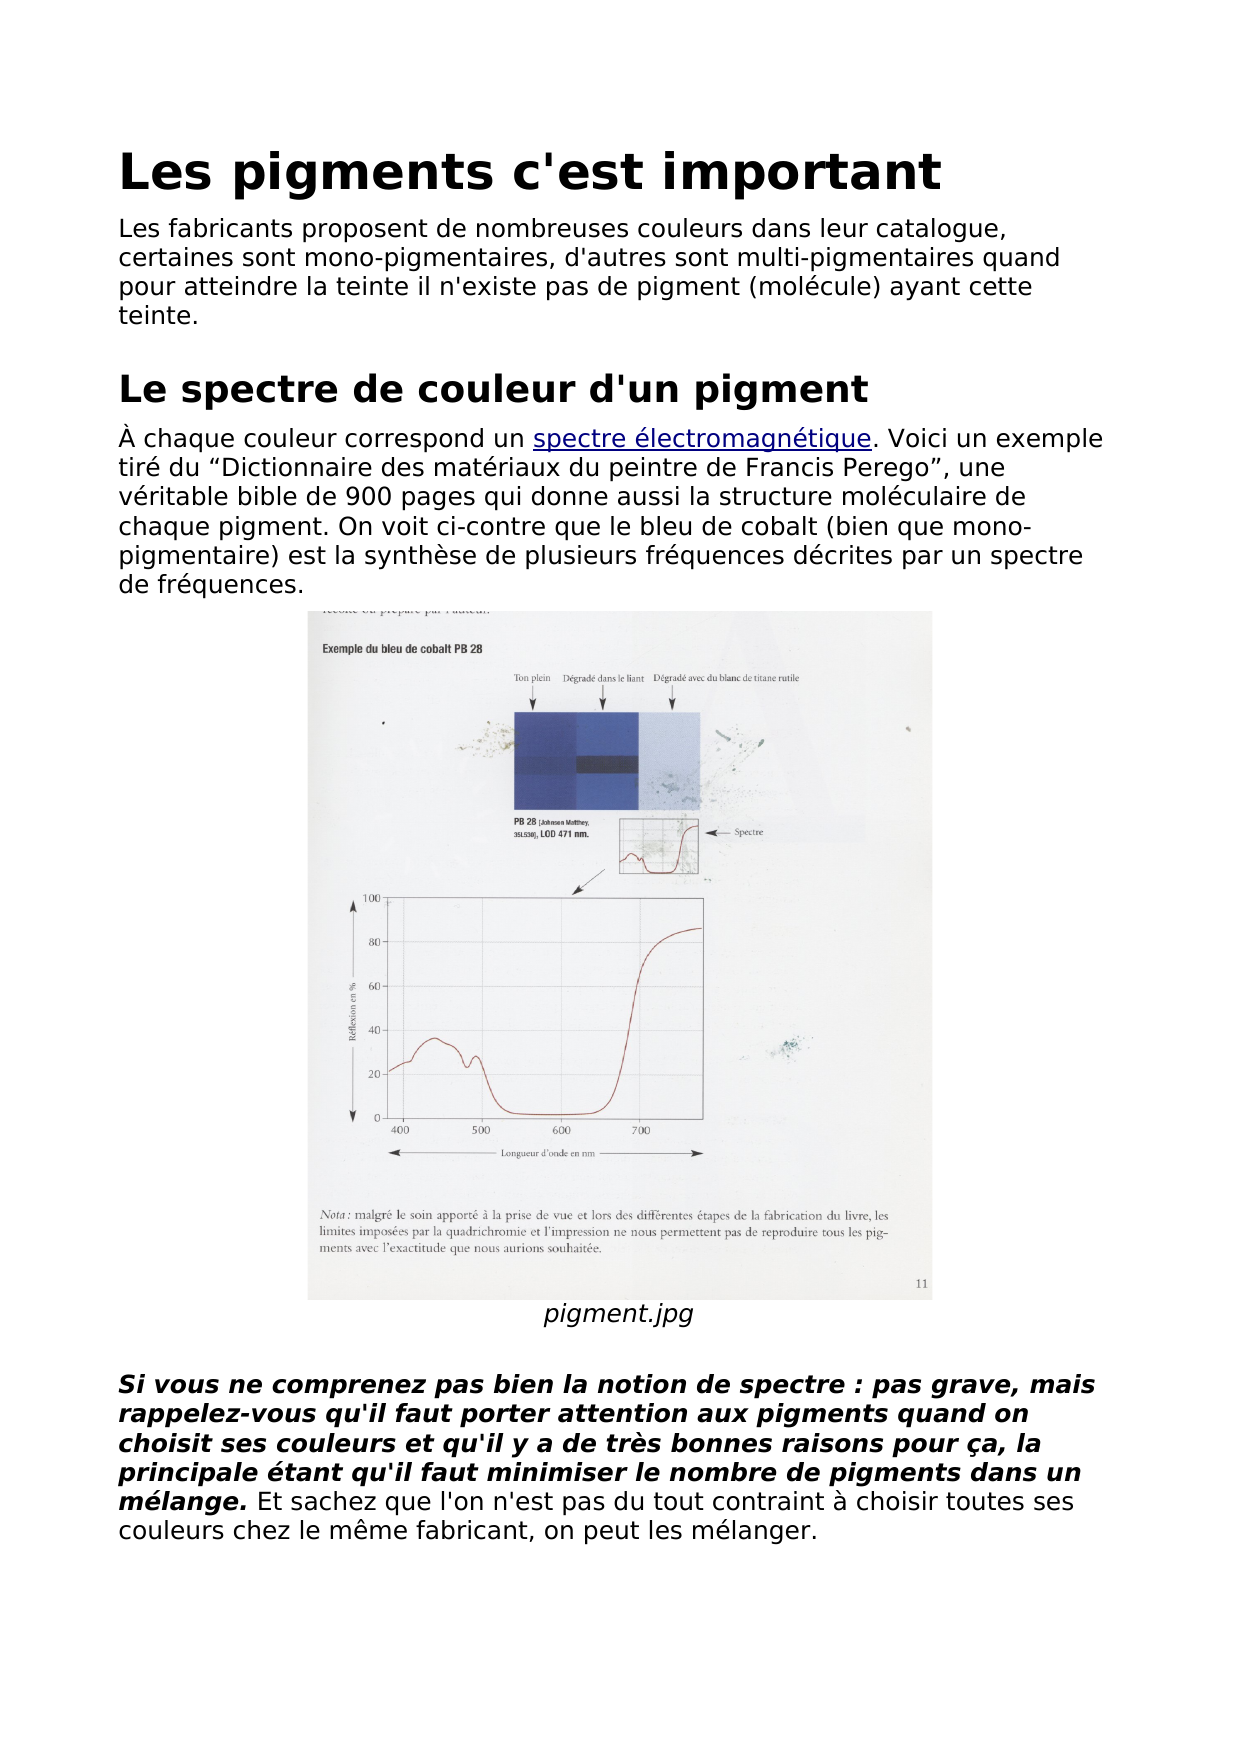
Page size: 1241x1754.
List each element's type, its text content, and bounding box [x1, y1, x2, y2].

subtitle Les pigments c'est important [118, 143, 1122, 201]
text pigment.jpg [308, 1300, 933, 1329]
text À chaque couleur correspond un spectre électromagnétique. Voici un exemple tiré du “Dictionnaire des matériaux du peintre de Francis Perego”, une véritable bible de 900 pages qui donne aussi la structure moléculaire de chaque pigment. On voit ci-contre que le bleu de cobalt (bien que mono-pigmentaire) est la synthèse de plusieurs fréquences décrites par un spectre de fréquences. [118, 424, 1122, 599]
subtitle Le spectre de couleur d'un pigment [118, 368, 1122, 412]
text Les fabricants proposent de nombreuses couleurs dans leur catalogue, certaines sont mono-pigmentaires, d'autres sont multi-pigmentaires quand pour atteindre la teinte il n'existe pas de pigment (molécule) ayant cette teinte. [118, 214, 1122, 331]
picture [307, 611, 933, 1300]
text Si vous ne comprenez pas bien la notion de spectre : pas grave, mais rappelez-vous qu'il faut porter attention aux pigments quand on choisit ses couleurs et qu'il y a de très bonnes raisons pour ça, la principale étant qu'il faut minimiser le nombre de pigments dans un mélange. Et sachez que l'on n'est pas du tout contraint à choisir toutes ses couleurs chez le même fabricant, on peut les mélanger. [118, 1370, 1122, 1545]
